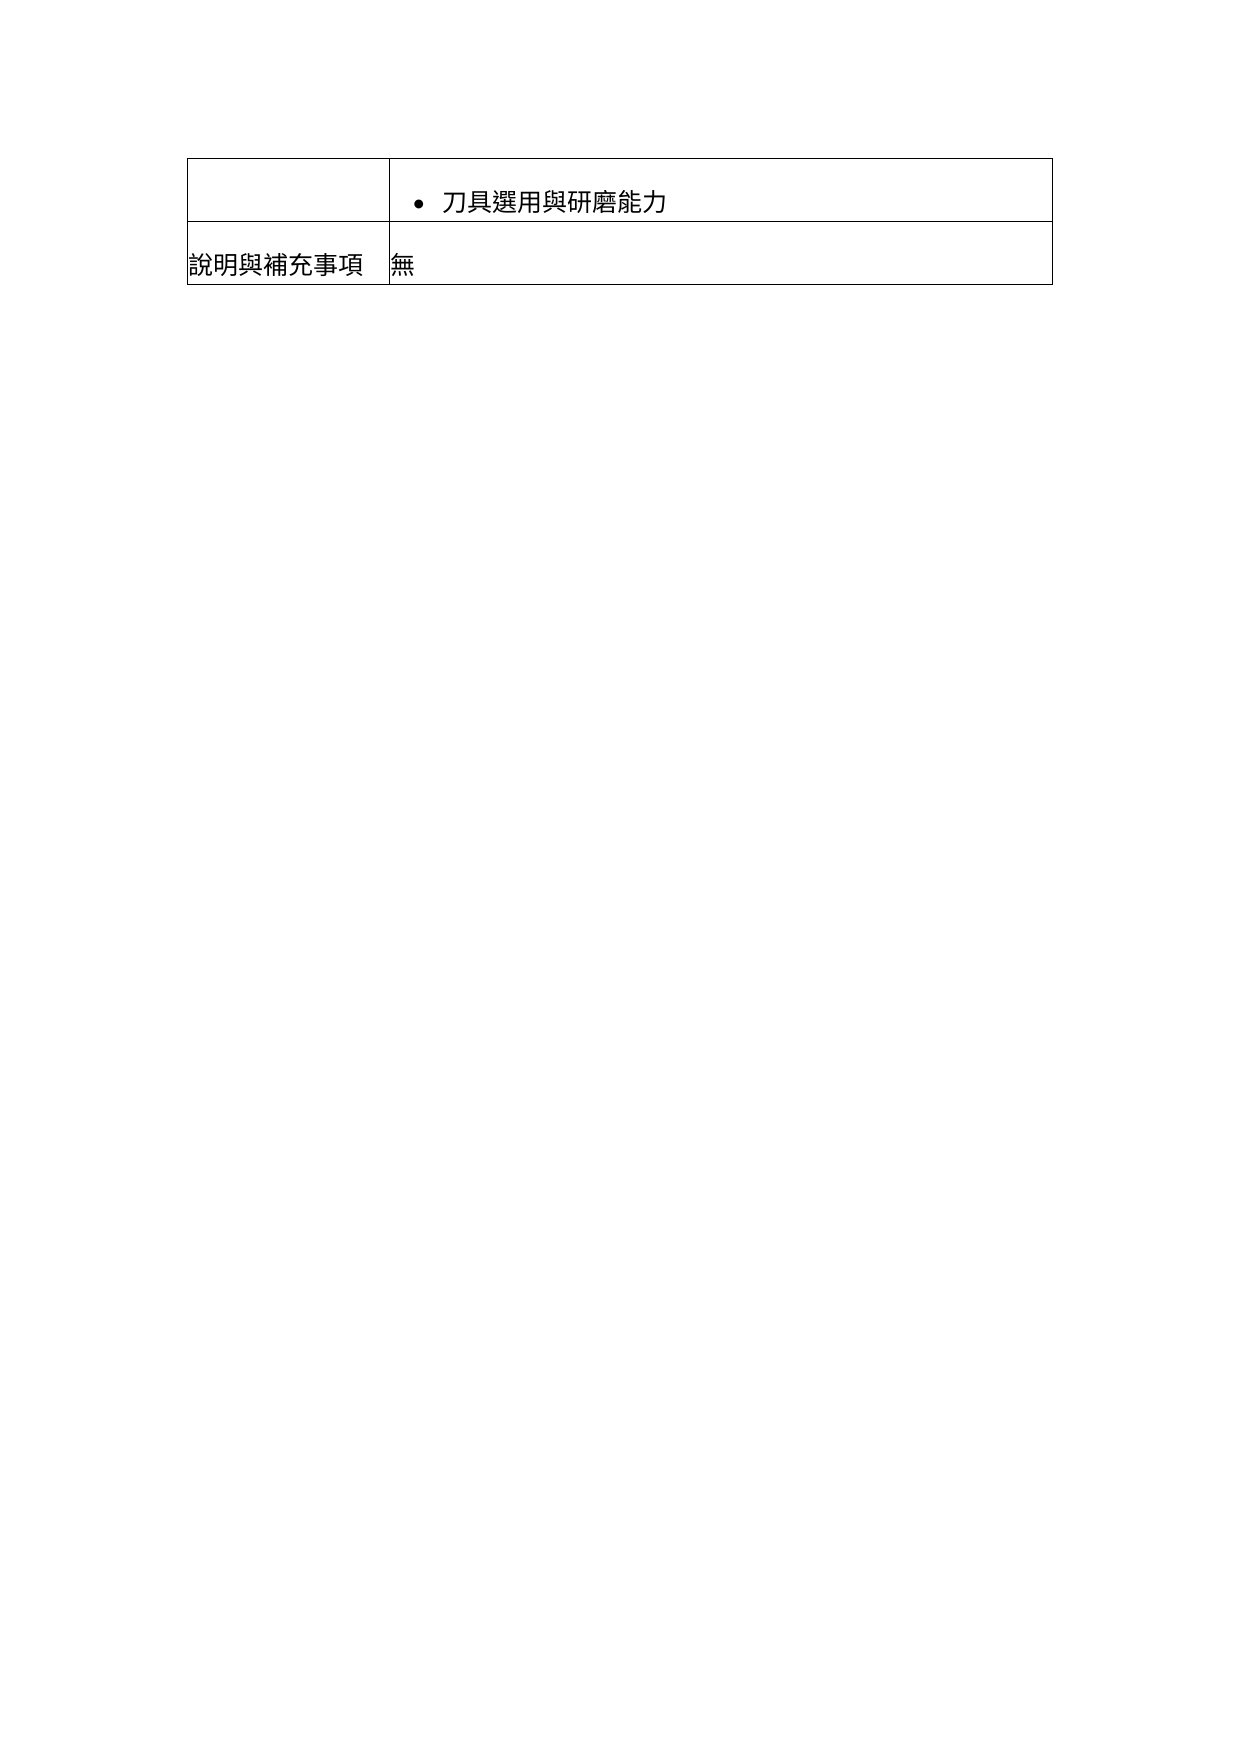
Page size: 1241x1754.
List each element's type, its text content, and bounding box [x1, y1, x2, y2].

table_cell 說明與補充事項 [188, 222, 389, 284]
table_cell 加工條件設定與計算能力 工程材料辦別能力 加工程式編寫能力 工具機操作能力 量測儀器設備使用能力 問題分析能力 判讀零件圖 一般工程計算能力 判讀工具機座標軸 刀具選用與研磨能力 [390, 159, 1052, 221]
table_cell [188, 159, 389, 221]
table_cell 無 [390, 222, 1052, 284]
